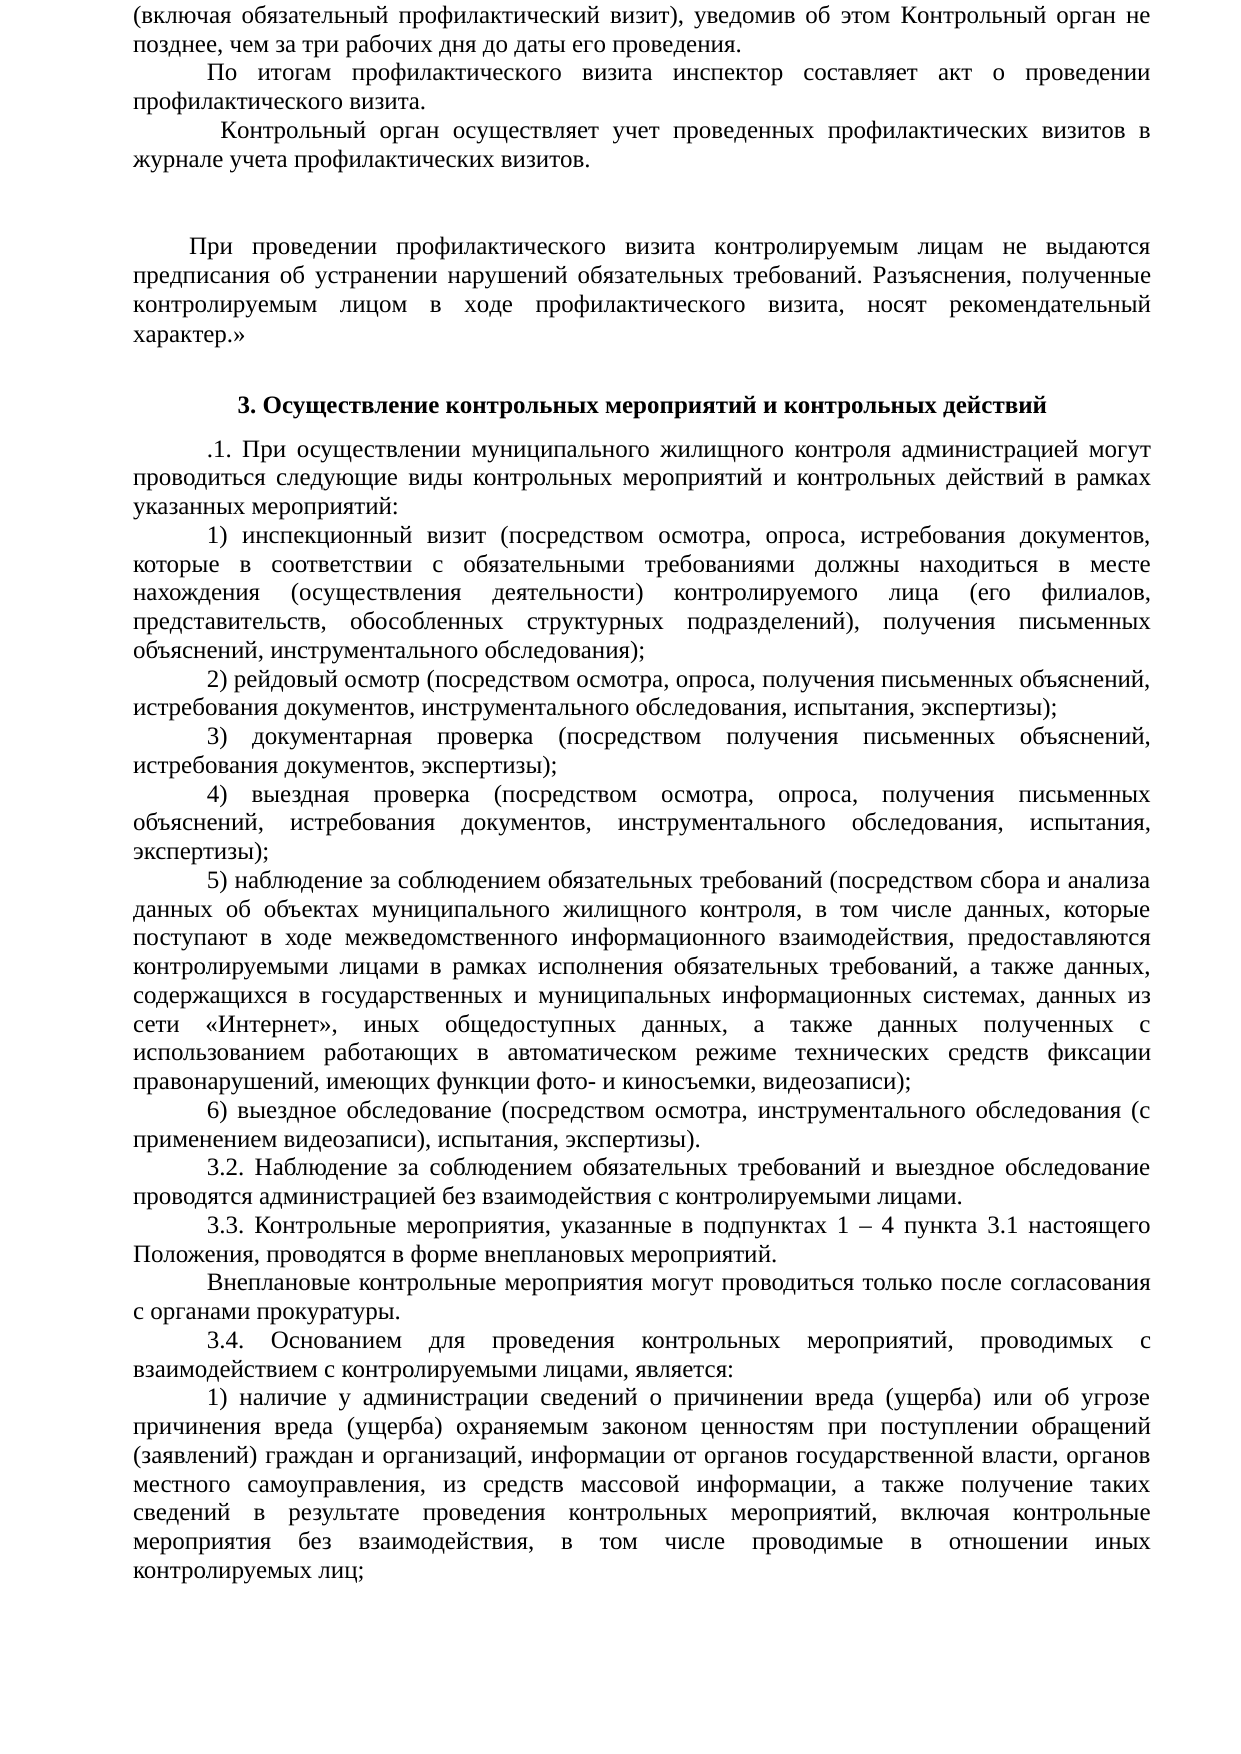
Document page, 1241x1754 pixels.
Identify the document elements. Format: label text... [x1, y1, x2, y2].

text Внеплановые контрольные мероприятия могут проводиться только после согласования с органами прокуратуры. [133, 1267, 1152, 1325]
text 3. Осуществление контрольных мероприятий и контрольных действий [133, 391, 1152, 419]
text (включая обязательный профилактический визит), уведомив об этом Контрольный орган не позднее, чем за три рабочих дня до даты его проведения. [133, 0, 1152, 57]
text 4) выездная проверка (посредством осмотра, опроса, получения письменных объяснений, истребования документов, инструментального обследования, испытания, экспертизы); [133, 779, 1152, 865]
text Контрольный орган осуществляет учет проведенных профилактических визитов в журнале учета профилактических визитов. [133, 115, 1152, 172]
text 3) документарная проверка (посредством получения письменных объяснений, истребования документов, экспертизы); [133, 721, 1152, 779]
text 3.3. Контрольные мероприятия, указанные в подпунктах 1 – 4 пункта 3.1 настоящего Положения, проводятся в форме внеплановых мероприятий. [133, 1210, 1152, 1267]
text 2) рейдовый осмотр (посредством осмотра, опроса, получения письменных объяснений, истребования документов, инструментального обследования, испытания, экспертизы); [133, 664, 1152, 721]
text 5) наблюдение за соблюдением обязательных требований (посредством сбора и анализа данных об объектах муниципального жилищного контроля, в том числе данных, которые поступают в ходе межведомственного информационного взаимодействия, предоставляются контролируемыми лицами в рамках исполнения обязательных требований, а также данных, содержащихся в государственных и муниципальных информационных системах, данных из сети «Интернет», иных общедоступных данных, а также данных полученных с использованием работающих в автоматическом режиме технических средств фиксации правонарушений, имеющих функции фото- и киносъемки, видеозаписи); [133, 865, 1152, 1095]
text .1. При осуществлении муниципального жилищного контроля администрацией могут проводиться следующие виды контрольных мероприятий и контрольных действий в рамках указанных мероприятий: [133, 434, 1152, 520]
text 3.4. Основанием для проведения контрольных мероприятий, проводимых с взаимодействием с контролируемыми лицами, является: [133, 1325, 1152, 1382]
text По итогам профилактического визита инспектор составляет акт о проведении профилактического визита. [133, 57, 1152, 115]
text При проведении профилактического визита контролируемым лицам не выдаются предписания об устранении нарушений обязательных требований. Разъяснения, полученные контролируемым лицом в ходе профилактического визита, носят рекомендательный характер.» [133, 231, 1152, 347]
text 6) выездное обследование (посредством осмотра, инструментального обследования (с применением видеозаписи), испытания, экспертизы). [133, 1095, 1152, 1152]
text 1) инспекционный визит (посредством осмотра, опроса, истребования документов, которые в соответствии с обязательными требованиями должны находиться в месте нахождения (осуществления деятельности) контролируемого лица (его филиалов, представительств, обособленных структурных подразделений), получения письменных объяснений, инструментального обследования); [133, 520, 1152, 664]
text 3.2. Наблюдение за соблюдением обязательных требований и выездное обследование проводятся администрацией без взаимодействия с контролируемыми лицами. [133, 1152, 1152, 1210]
text 1) наличие у администрации сведений о причинении вреда (ущерба) или об угрозе причинения вреда (ущерба) охраняемым законом ценностям при поступлении обращений (заявлений) граждан и организаций, информации от органов государственной власти, органов местного самоуправления, из средств массовой информации, а также получение таких сведений в результате проведения контрольных мероприятий, включая контрольные мероприятия без взаимодействия, в том числе проводимые в отношении иных контролируемых лиц; [133, 1382, 1152, 1584]
